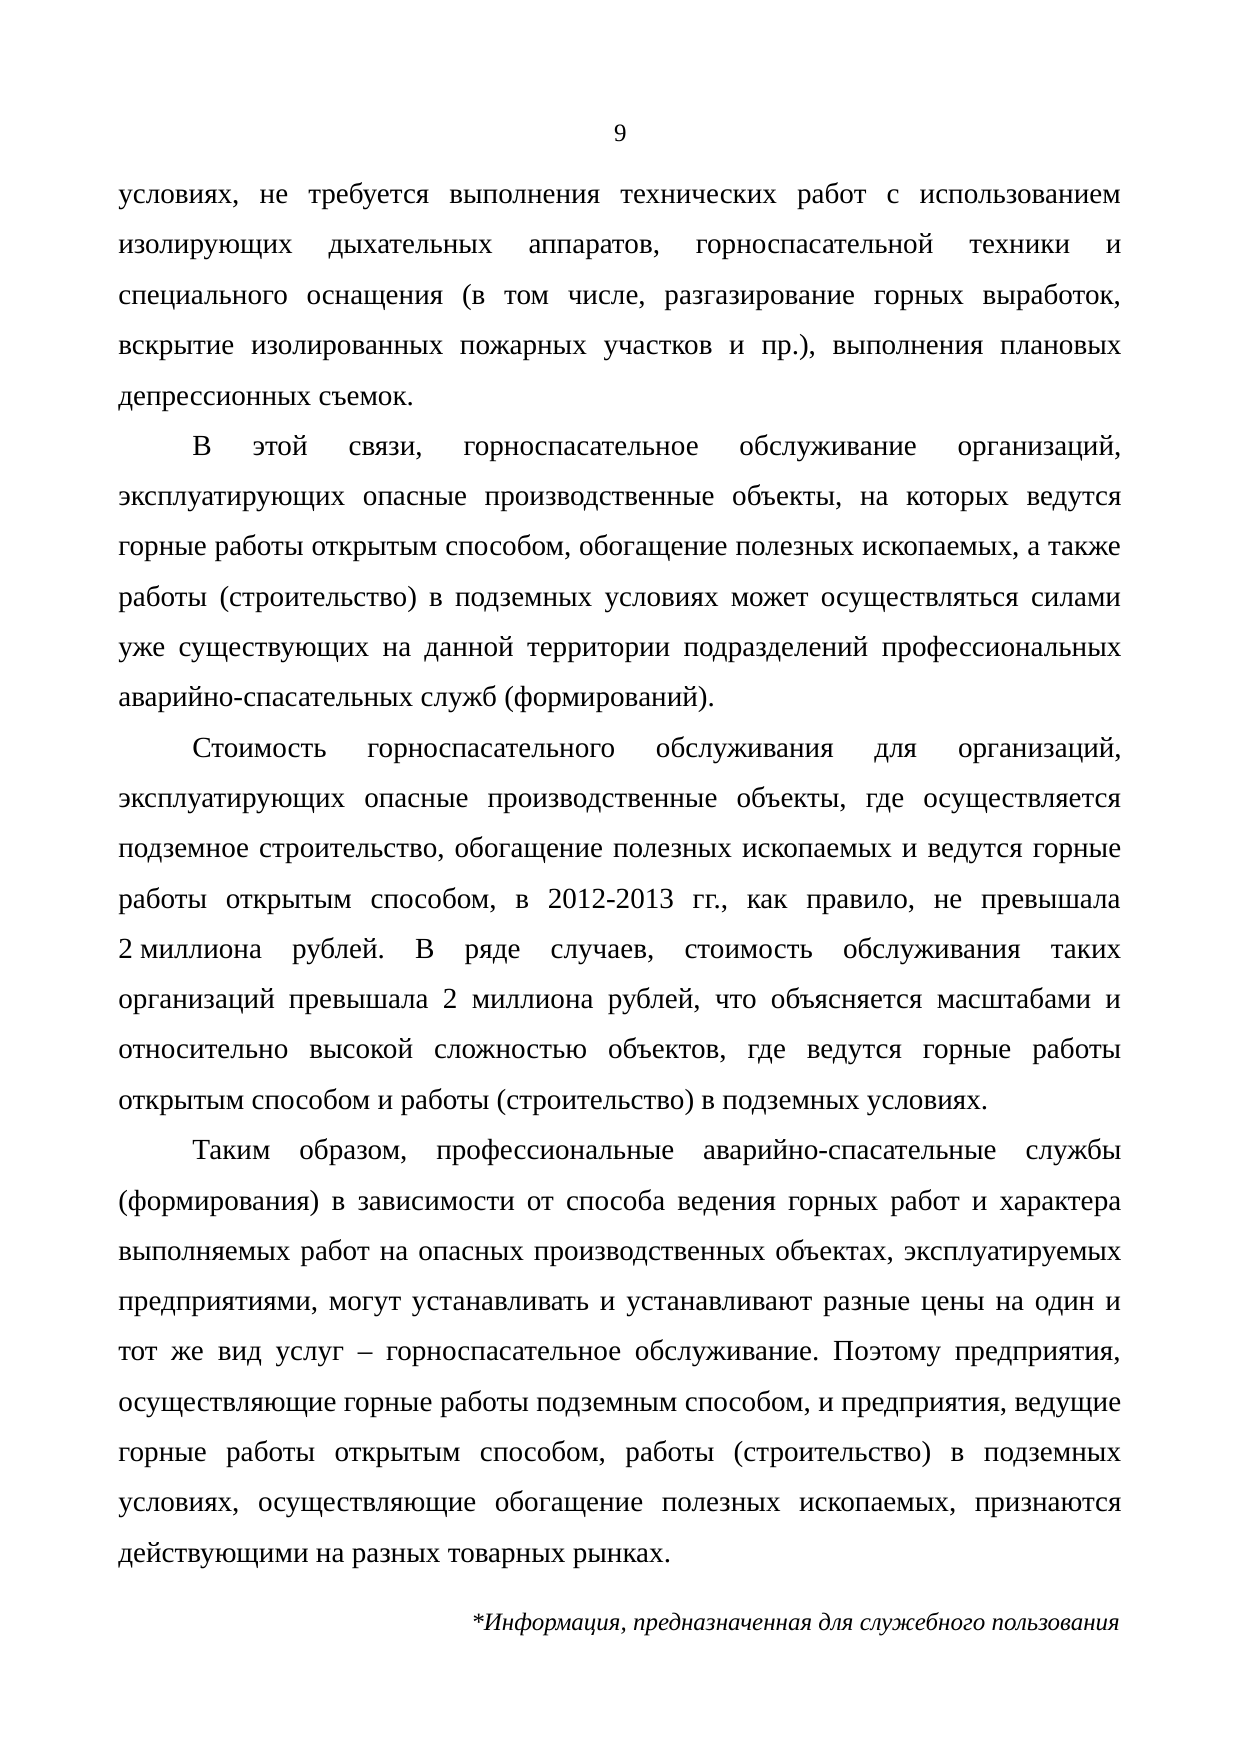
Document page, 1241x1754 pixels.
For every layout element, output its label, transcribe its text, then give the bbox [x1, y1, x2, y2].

text В этой связи, горноспасательное обслуживание организаций, эксплуатирующих опасные производственные объекты, на которых ведутся горные работы открытым способом, обогащение полезных ископаемых, а также работы (строительство) в подземных условиях может осуществляться силами уже существующих на данной территории подразделений профессиональных аварийно-спасательных служб (формирований). [118, 428, 1122, 713]
text Стоимость горноспасательного обслуживания для организаций, эксплуатирующих опасные производственные объекты, где осуществляется подземное строительство, обогащение полезных ископаемых и ведутся горные работы открытым способом, в 2012-2013 гг., как правило, не превышала 2 миллиона рублей. В ряде случаев, стоимость обслуживания таких организаций превышала 2 миллиона рублей, что объясняется масштабами и относительно высокой сложностью объектов, где ведутся горные работы открытым способом и работы (строительство) в подземных условиях. [118, 730, 1122, 1116]
text условиях, не требуется выполнения технических работ с использованием изолирующих дыхательных аппаратов, горноспасательной техники и специального оснащения (в том числе, разгазирование горных выработок, вскрытие изолированных пожарных участков и пр.), выполнения плановых депрессионных съемок. [118, 176, 1122, 411]
text Таким образом, профессиональные аварийно-спасательные службы (формирования) в зависимости от способа ведения горных работ и характера выполняемых работ на опасных производственных объектах, эксплуатируемых предприятиями, могут устанавливать и устанавливают разные цены на один и тот же вид услуг – горноспасательное обслуживание. Поэтому предприятия, осуществляющие горные работы подземным способом, и предприятия, ведущие горные работы открытым способом, работы (строительство) в подземных условиях, осуществляющие обогащение полезных ископаемых, признаются действующими на разных товарных рынках. [118, 1132, 1122, 1568]
